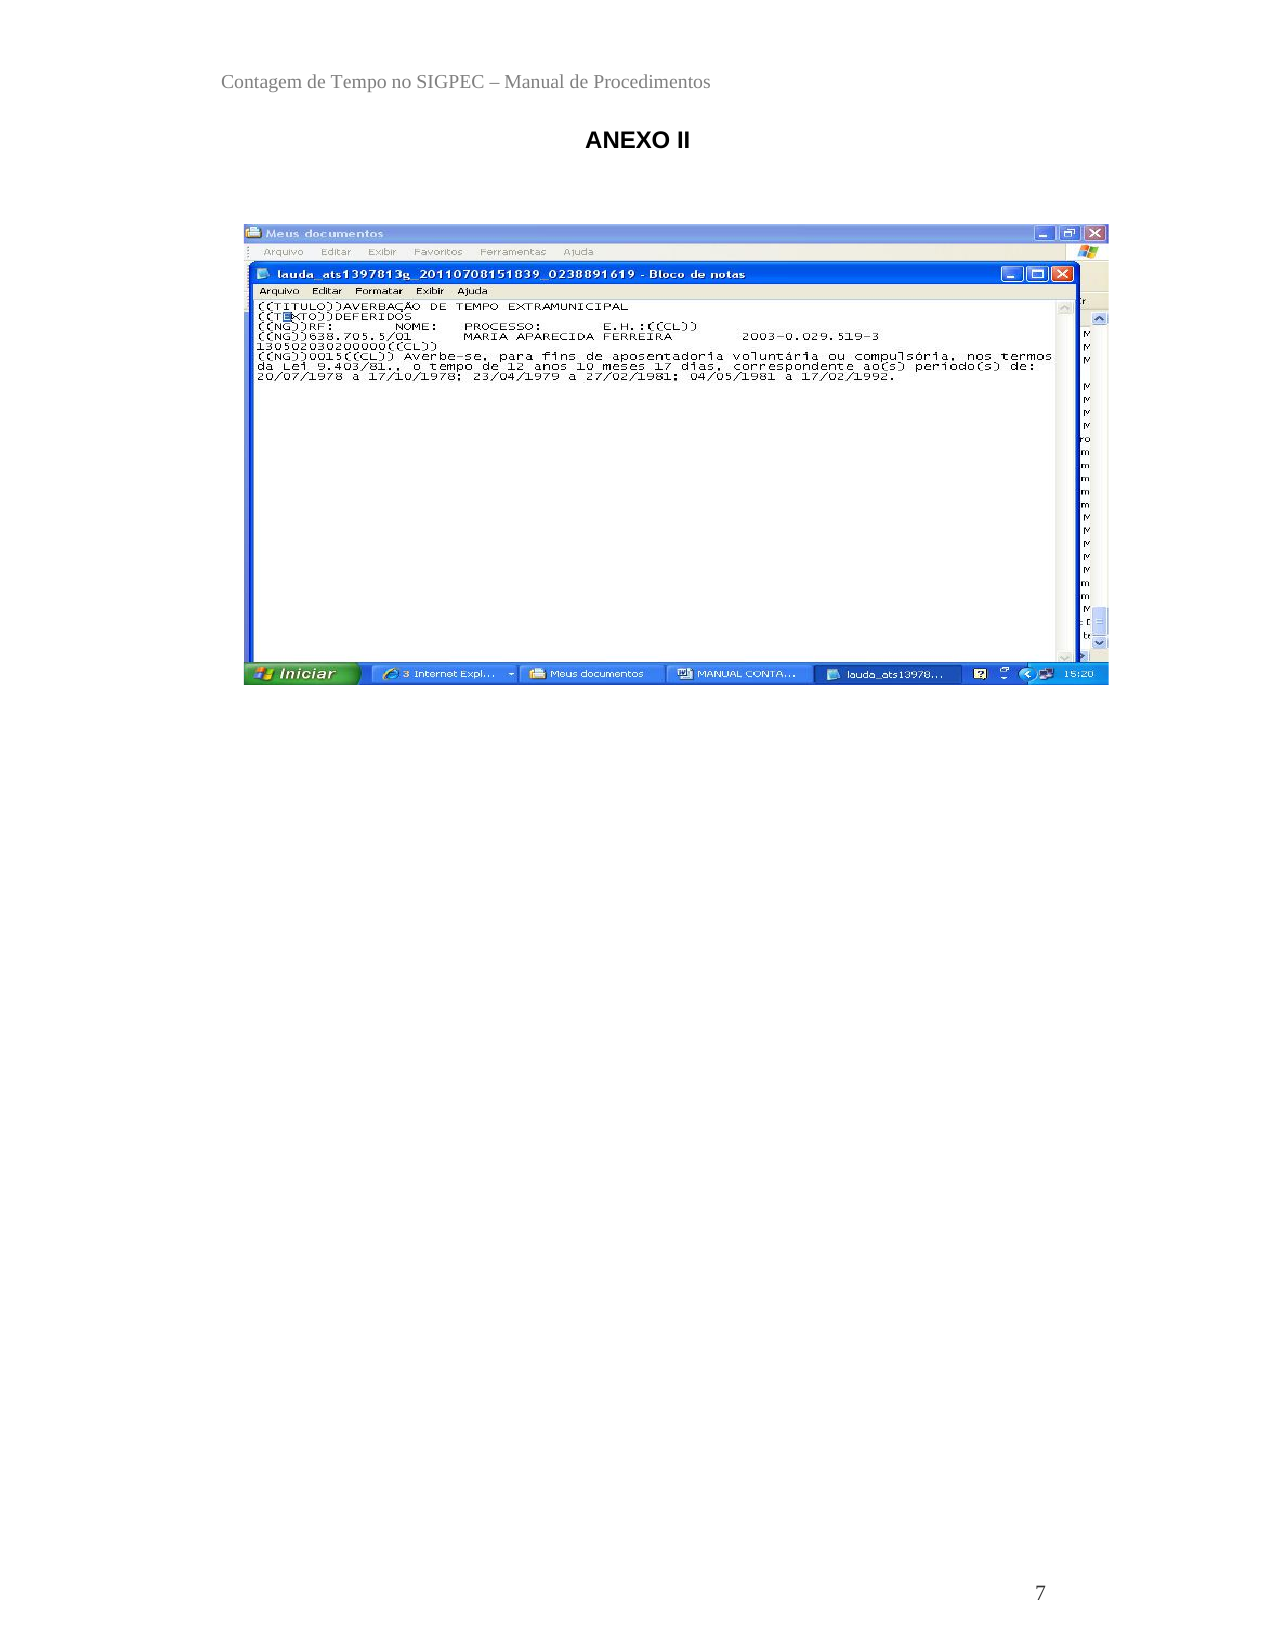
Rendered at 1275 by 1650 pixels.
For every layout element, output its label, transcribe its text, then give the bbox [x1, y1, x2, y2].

text Contagem de Tempo no SIGPEC – Manual de Procedimentos [221, 69, 1125, 92]
text ANEXO II [150, 126, 1125, 153]
text 7 [150, 1580, 1046, 1605]
